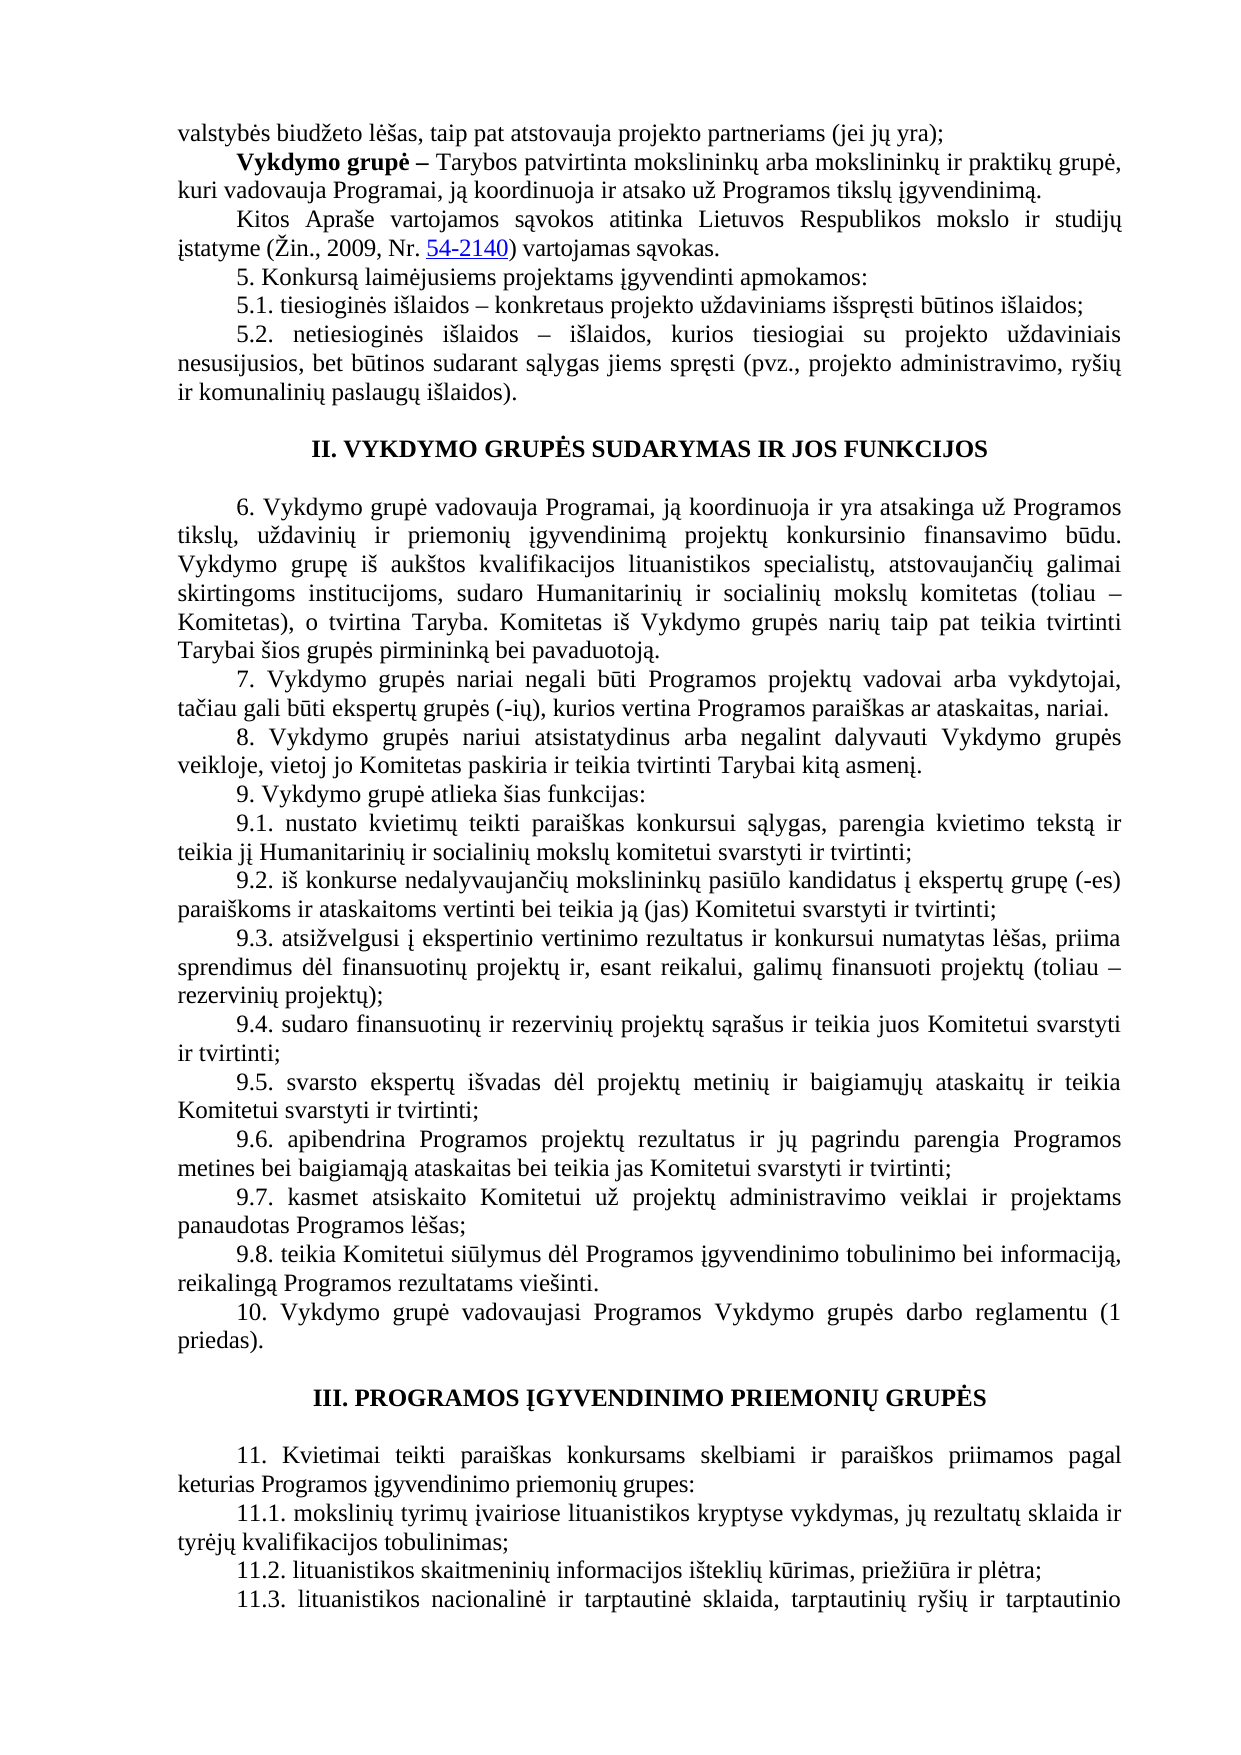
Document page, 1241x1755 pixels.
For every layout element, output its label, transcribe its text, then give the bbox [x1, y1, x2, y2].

text 11. Kvietimai teikti paraiškas konkursams skelbiami ir paraiškos priimamos pagal keturias Programos įgyvendinimo priemonių grupes: [177, 1441, 1122, 1498]
text 9.1. nustato kvietimų teikti paraiškas konkursui sąlygas, parengia kvietimo tekstą ir teikia jį Humanitarinių ir socialinių mokslų komitetui svarstyti ir tvirtinti; [177, 808, 1122, 866]
text 5.2. netiesioginės išlaidos – išlaidos, kurios tiesiogiai su projekto uždaviniais nesusijusios, bet būtinos sudarant sąlygas jiems spręsti (pvz., projekto administravimo, ryšių ir komunalinių paslaugų išlaidos). [177, 319, 1122, 406]
text 9.8. teikia Komitetui siūlymus dėl Programos įgyvendinimo tobulinimo bei informaciją, reikalingą Programos rezultatams viešinti. [177, 1239, 1122, 1297]
text 9.4. sudaro finansuotinų ir rezervinių projektų sąrašus ir teikia juos Komitetui svarstyti ir tvirtinti; [177, 1009, 1122, 1067]
text 8. Vykdymo grupės nariui atsistatydinus arba negalint dalyvauti Vykdymo grupės veikloje, vietoj jo Komitetas paskiria ir teikia tvirtinti Tarybai kitą asmenį. [177, 722, 1122, 779]
text 10. Vykdymo grupė vadovaujasi Programos Vykdymo grupės darbo reglamentu (1 priedas). [177, 1297, 1122, 1354]
text 11.3. lituanistikos nacionalinė ir tarptautinė sklaida, tarptautinių ryšių ir tarptautinio [177, 1584, 1122, 1613]
text valstybės biudžeto lėšas, taip pat atstovauja projekto partneriams (jei jų yra); [177, 118, 1122, 147]
text II. VYKDYMO GRUPĖS SUDARYMAS IR JOS FUNKCIJOS [177, 434, 1122, 463]
text 5.1. tiesioginės išlaidos – konkretaus projekto uždaviniams išspręsti būtinos išlaidos; [177, 291, 1122, 319]
text Vykdymo grupė – Tarybos patvirtinta mokslininkų arba mokslininkų ir praktikų grupė, kuri vadovauja Programai, ją koordinuoja ir atsako už Programos tikslų įgyvendinimą. [177, 147, 1122, 204]
text Kitos Apraše vartojamos sąvokos atitinka Lietuvos Respublikos mokslo ir studijų įstatyme (Žin., 2009, Nr. 54-2140) vartojamas sąvokas. [177, 204, 1122, 262]
text III. PROGRAMOS ĮGYVENDINIMO PRIEMONIŲ GRUPĖS [177, 1383, 1122, 1412]
text 5. Konkursą laimėjusiems projektams įgyvendinti apmokamos: [177, 262, 1122, 291]
text 9.2. iš konkurse nedalyvaujančių mokslininkų pasiūlo kandidatus į ekspertų grupę (-es) paraiškoms ir ataskaitoms vertinti bei teikia ją (jas) Komitetui svarstyti ir tvirtinti; [177, 866, 1122, 923]
text 11.1. mokslinių tyrimų įvairiose lituanistikos kryptyse vykdymas, jų rezultatų sklaida ir tyrėjų kvalifikacijos tobulinimas; [177, 1498, 1122, 1556]
text 9.6. apibendrina Programos projektų rezultatus ir jų pagrindu parengia Programos metines bei baigiamąją ataskaitas bei teikia jas Komitetui svarstyti ir tvirtinti; [177, 1124, 1122, 1182]
text 6. Vykdymo grupė vadovauja Programai, ją koordinuoja ir yra atsakinga už Programos tikslų, uždavinių ir priemonių įgyvendinimą projektų konkursinio finansavimo būdu. Vykdymo grupę iš aukštos kvalifikacijos lituanistikos specialistų, atstovaujančių galimai skirtingoms institucijoms, sudaro Humanitarinių ir socialinių mokslų komitetas (toliau – Komitetas), o tvirtina Taryba. Komitetas iš Vykdymo grupės narių taip pat teikia tvirtinti Tarybai šios grupės pirmininką bei pavaduotoją. [177, 492, 1122, 664]
text 9.3. atsižvelgusi į ekspertinio vertinimo rezultatus ir konkursui numatytas lėšas, priima sprendimus dėl finansuotinų projektų ir, esant reikalui, galimų finansuoti projektų (toliau – rezervinių projektų); [177, 923, 1122, 1009]
text 7. Vykdymo grupės nariai negali būti Programos projektų vadovai arba vykdytojai, tačiau gali būti ekspertų grupės (-ių), kurios vertina Programos paraiškas ar ataskaitas, nariai. [177, 664, 1122, 722]
text 9.5. svarsto ekspertų išvadas dėl projektų metinių ir baigiamųjų ataskaitų ir teikia Komitetui svarstyti ir tvirtinti; [177, 1067, 1122, 1124]
text 11.2. lituanistikos skaitmeninių informacijos išteklių kūrimas, priežiūra ir plėtra; [177, 1556, 1122, 1584]
text 9.7. kasmet atsiskaito Komitetui už projektų administravimo veiklai ir projektams panaudotas Programos lėšas; [177, 1182, 1122, 1239]
text 9. Vykdymo grupė atlieka šias funkcijas: [177, 779, 1122, 808]
